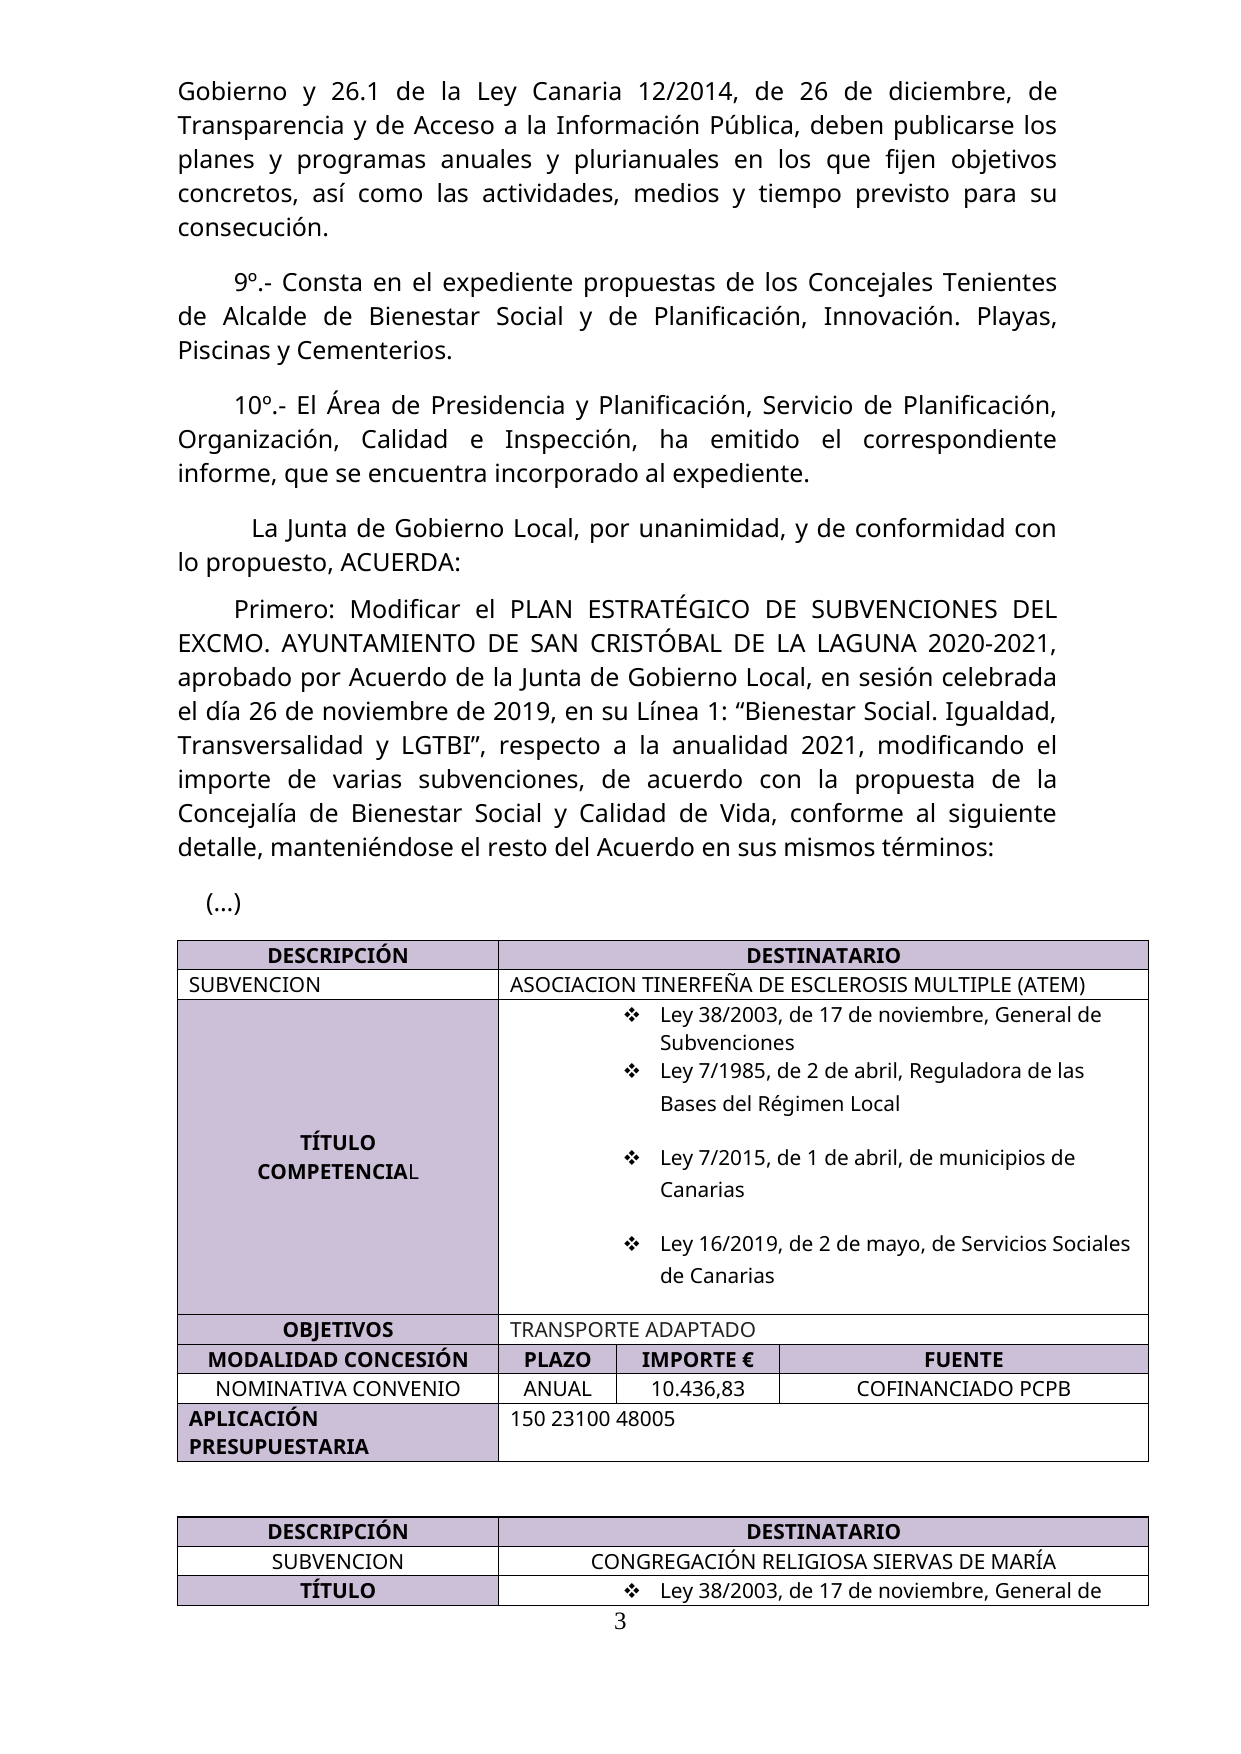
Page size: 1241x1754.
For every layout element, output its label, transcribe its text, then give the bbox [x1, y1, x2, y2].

table_header DESCRIPCIÓN [178, 1518, 498, 1546]
text La Junta de Gobierno Local, por unanimidad, y de conformidad con lo propuesto, ACUERDA: [177, 511, 1058, 579]
text 9º.- Consta en el expediente propuestas de los Concejales Tenientes de Alcalde de Bienestar Social y de Planificación, Innovación. Playas, Piscinas y Cementerios. [177, 265, 1058, 367]
table_cell NOMINATIVA CONVENIO [178, 1374, 498, 1403]
text Primero: Modificar el PLAN ESTRATÉGICO DE SUBVENCIONES DEL EXCMO. AYUNTAMIENTO DE SAN CRISTÓBAL DE LA LAGUNA 2020-2021, aprobado por Acuerdo de la Junta de Gobierno Local, en sesión celebrada el día 26 de noviembre de 2019, en su Línea 1: “Bienestar Social. Igualdad, Transversalidad y LGTBI”, respecto a la anualidad 2021, modificando el importe de varias subvenciones, de acuerdo con la propuesta de la Concejalía de Bienestar Social y Calidad de Vida, conforme al siguiente detalle, manteniéndose el resto del Acuerdo en sus mismos términos: [177, 592, 1058, 864]
text 10º.- El Área de Presidencia y Planificación, Servicio de Planificación, Organización, Calidad e Inspección, ha emitido el correspondiente informe, que se encuentra incorporado al expediente. [177, 388, 1058, 490]
table_cell 10.436,83 [617, 1374, 779, 1403]
table_cell TÍTULO [178, 1576, 498, 1605]
table_cell SUBVENCION [178, 970, 498, 999]
table_cell SUBVENCION [178, 1547, 498, 1575]
table_cell PLAZO [499, 1345, 616, 1373]
table_cell OBJETIVOS [178, 1315, 188, 1344]
table_cell APLICACIÓN PRESUPUESTARIA [178, 1404, 498, 1461]
table_cell TÍTULO COMPETENCIAL [178, 1000, 498, 1314]
table_cell MODALIDAD CONCESIÓN [178, 1345, 498, 1373]
table_cell IMPORTE € [617, 1345, 779, 1373]
text Gobierno y 26.1 de la Ley Canaria 12/2014, de 26 de diciembre, de Transparencia y de Acceso a la Información Pública, deben publicarse los planes y programas anuales y plurianuales en los que fijen objetivos concretos, así como las actividades, medios y tiempo previsto para su consecución. [177, 74, 1058, 244]
table_cell COFINANCIADO PCPB [780, 1374, 1148, 1403]
table_cell Ley 38/2003, de 17 de noviembre, General de Subvenciones Ley 7/1985, de 2 de abril, Reguladora de las Bases del Régimen Local Ley 7/2015, de 1 de abril, de municipios de Canarias Ley 16/2019, de 2 de mayo, de Servicios Sociales de Canarias [499, 1000, 1148, 1314]
table_cell TRANSPORTE ADAPTADO [499, 1315, 1148, 1344]
table_cell Ley 38/2003, de 17 de noviembre, General de [499, 1576, 1148, 1605]
table_header DESCRIPCIÓN [178, 941, 498, 969]
table_cell FUENTE [780, 1345, 1148, 1373]
text (…) [162, 885, 1137, 919]
table_cell ASOCIACION TINERFEÑA DE ESCLEROSIS MULTIPLE (ATEM) [499, 970, 1148, 999]
table_header DESTINATARIO [499, 1518, 1148, 1546]
table_cell CONGREGACIÓN RELIGIOSA SIERVAS DE MARÍA [499, 1547, 1148, 1575]
table_cell 150 23100 48005 [499, 1404, 1148, 1461]
table_cell OBJETIVOS [487, 1315, 498, 1344]
table_cell ANUAL [499, 1374, 616, 1403]
table_header DESTINATARIO [499, 941, 1148, 969]
